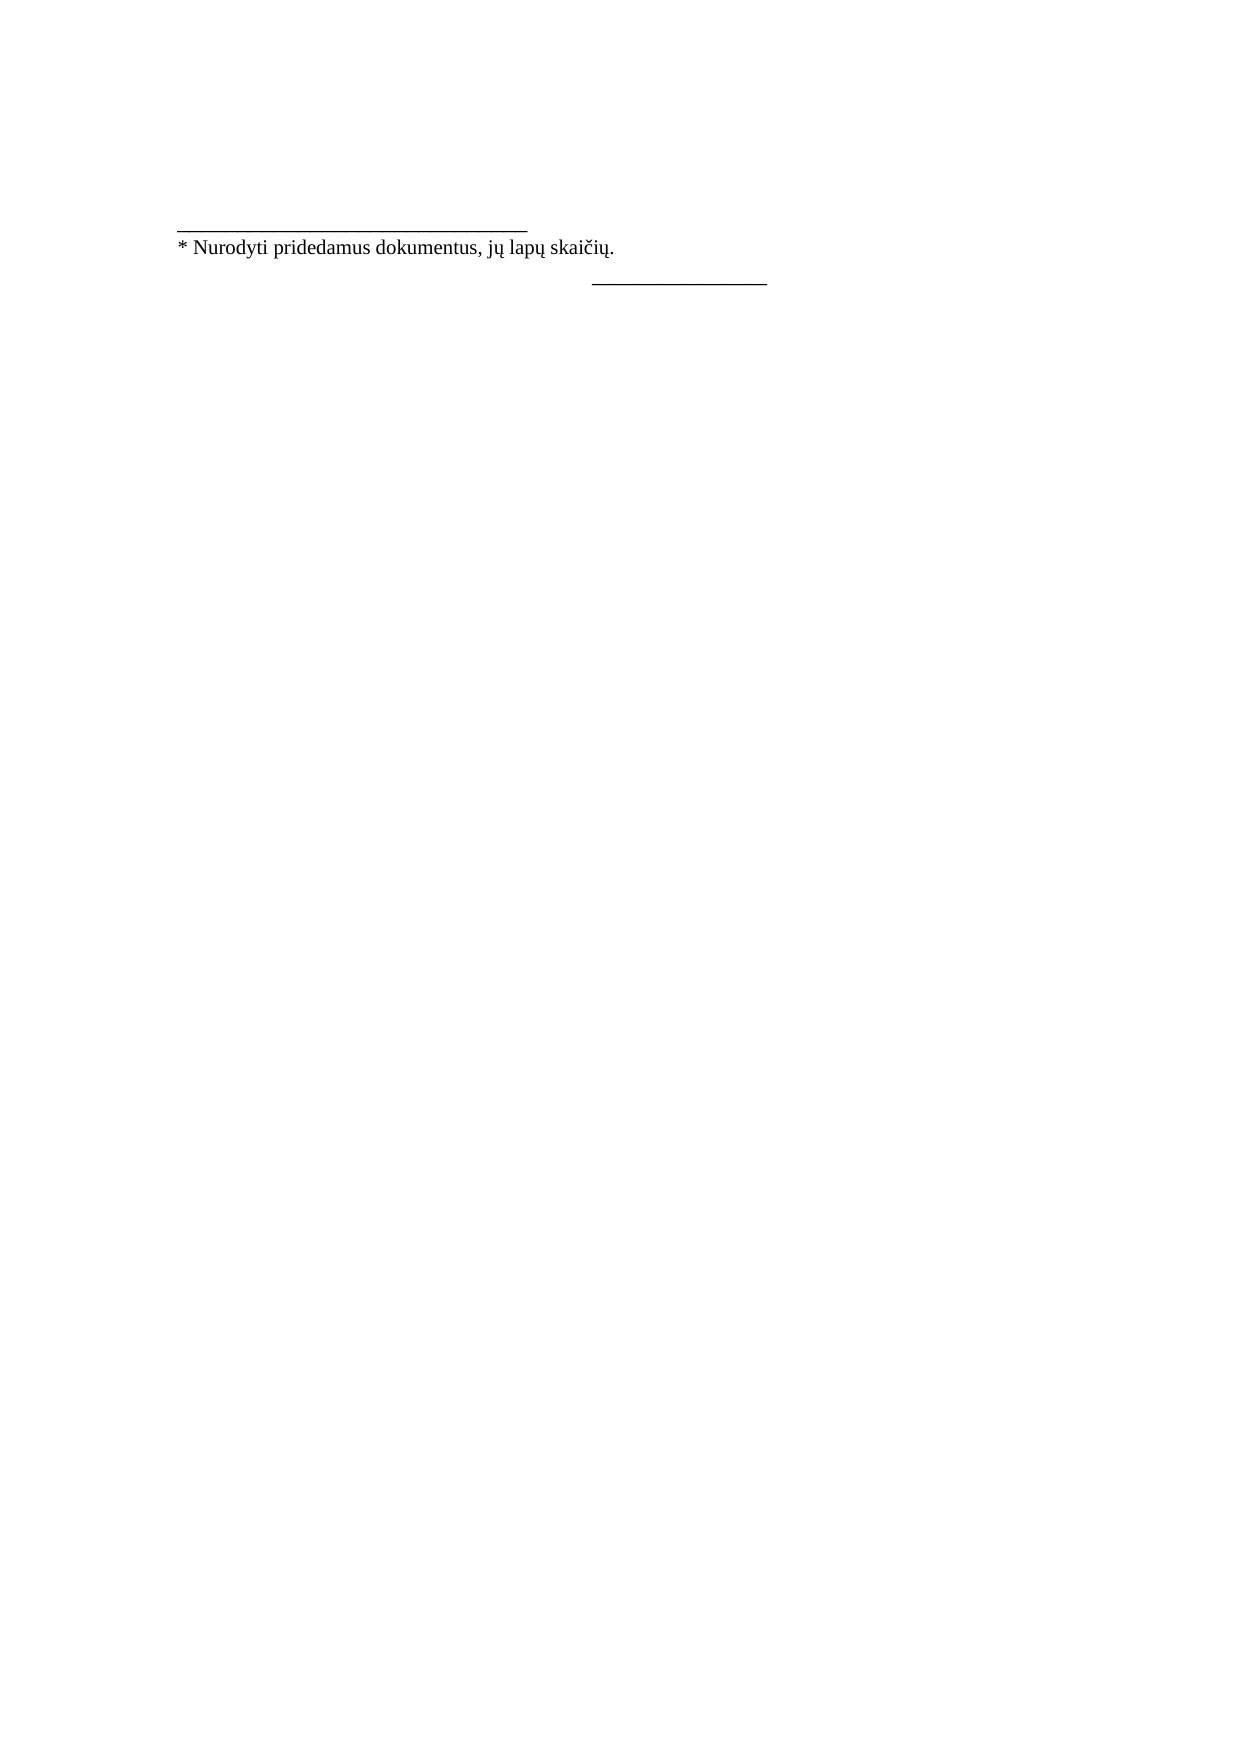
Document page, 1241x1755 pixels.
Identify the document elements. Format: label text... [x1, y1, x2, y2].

text * Nurodyti pridedamus dokumentus, jų lapų skaičių. [177, 235, 1181, 259]
text ______________ [177, 259, 1181, 287]
